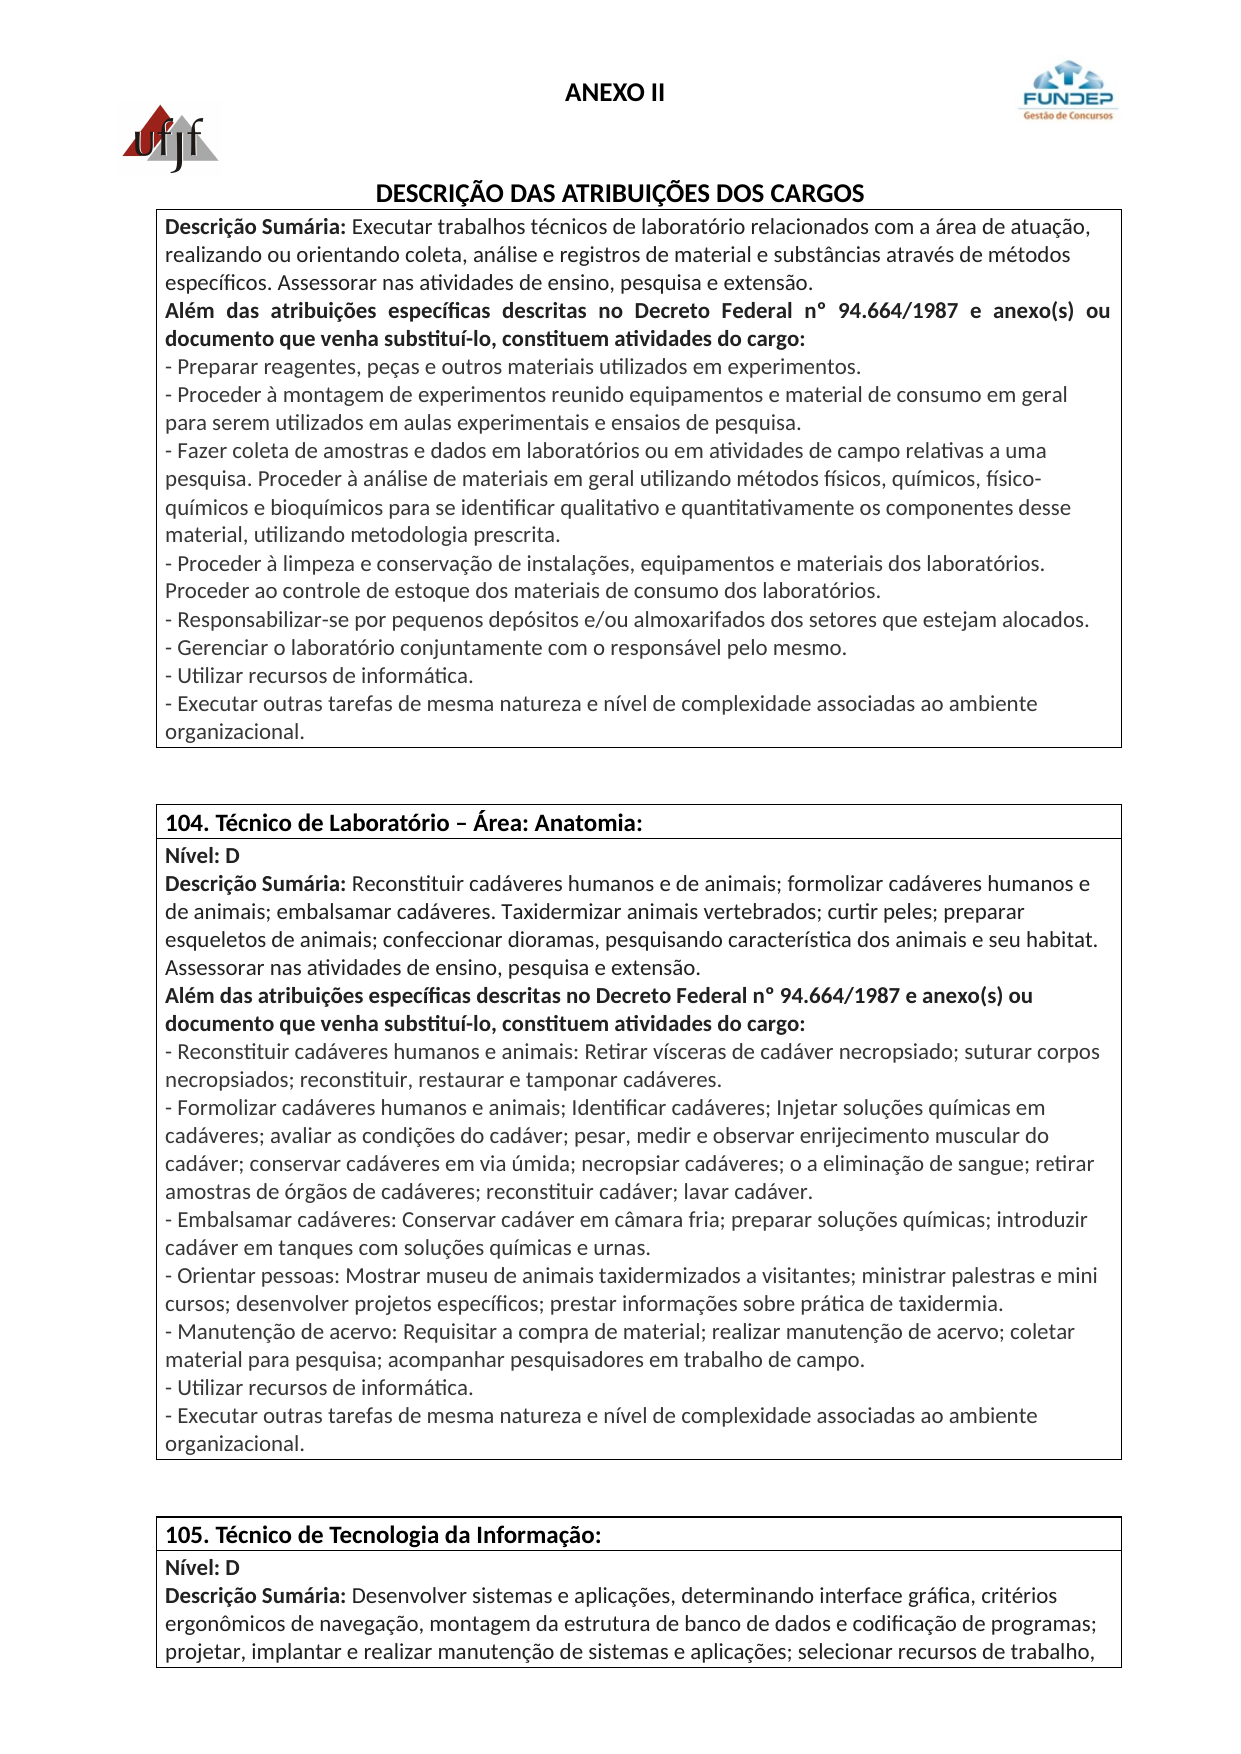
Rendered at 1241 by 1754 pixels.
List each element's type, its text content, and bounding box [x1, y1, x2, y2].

text - Proceder à montagem de experimentos reunido equipamentos e material de consumo em geral para serem utilizados em aulas experimentais e ensaios de pesquisa. [157, 377, 1121, 433]
text Descrição Sumária: Executar trabalhos técnicos de laboratório relacionados com a área de atuação, realizando ou orientando coleta, análise e registros de material e substâncias através de métodos específicos. Assessorar nas atividades de ensino, pesquisa e extensão. [157, 210, 1121, 293]
text Descrição Sumária: Desenvolver sistemas e aplicações, determinando interface gráfica, critérios ergonômicos de navegação, montagem da estrutura de banco de dados e codificação de programas; projetar, implantar e realizar manutenção de sistemas e aplicações; selecionar recursos de trabalho, [157, 1578, 1121, 1667]
text Além das atribuições específicas descritas no Decreto Federal nº 94.664/1987 e anexo(s) ou documento que venha substituí-lo, constituem atividades do cargo: [157, 978, 1121, 1034]
text - Gerenciar o laboratório conjuntamente com o responsável pelo mesmo. [157, 629, 1121, 658]
text 104. Técnico de Laboratório – Área: Anatomia: [157, 805, 1121, 838]
text Descrição Sumária: Reconstituir cadáveres humanos e de animais; formolizar cadáveres humanos e de animais; embalsamar cadáveres. Taxidermizar animais vertebrados; curtir peles; preparar esqueletos de animais; confeccionar dioramas, pesquisando característica dos animais e seu habitat. Assessorar nas atividades de ensino, pesquisa e extensão. [157, 866, 1121, 978]
text 105. Técnico de Tecnologia da Informação: [157, 1518, 1121, 1550]
text - Manutenção de acervo: Requisitar a compra de material; realizar manutenção de acervo; coletar material para pesquisa; acompanhar pesquisadores em trabalho de campo. [157, 1314, 1121, 1370]
text Nível: D [157, 839, 1121, 866]
text - Responsabilizar-se por pequenos depósitos e/ou almoxarifados dos setores que estejam alocados. [157, 602, 1121, 629]
text - Fazer coleta de amostras e dados em laboratórios ou em atividades de campo relativas a uma pesquisa. Proceder à análise de materiais em geral utilizando métodos físicos, químicos, físico-químicos e bioquímicos para se identificar qualitativo e quantitativamente os componentes desse material, utilizando metodologia prescrita. [157, 433, 1121, 546]
text Nível: D [157, 1551, 1121, 1578]
text - Orientar pessoas: Mostrar museu de animais taxidermizados a visitantes; ministrar palestras e mini cursos; desenvolver projetos específicos; prestar informações sobre prática de taxidermia. [157, 1258, 1121, 1314]
text - Utilizar recursos de informática. [157, 658, 1121, 686]
text - Executar outras tarefas de mesma natureza e nível de complexidade associadas ao ambiente organizacional. [157, 1398, 1121, 1459]
text - Executar outras tarefas de mesma natureza e nível de complexidade associadas ao ambiente organizacional. [157, 686, 1121, 747]
text - Embalsamar cadáveres: Conservar cadáver em câmara fria; preparar soluções químicas; introduzir cadáver em tanques com soluções químicas e urnas. [157, 1202, 1121, 1258]
text - Reconstituir cadáveres humanos e animais: Retirar vísceras de cadáver necropsiado; suturar corpos necropsiados; reconstituir, restaurar e tamponar cadáveres. [157, 1034, 1121, 1090]
text - Utilizar recursos de informática. [157, 1370, 1121, 1398]
text - Preparar reagentes, peças e outros materiais utilizados em experimentos. [157, 349, 1121, 377]
text - Formolizar cadáveres humanos e animais; Identificar cadáveres; Injetar soluções químicas em cadáveres; avaliar as condições do cadáver; pesar, medir e observar enrijecimento muscular do cadáver; conservar cadáveres em via úmida; necropsiar cadáveres; o a eliminação de sangue; retirar amostras de órgãos de cadáveres; reconstituir cadáver; lavar cadáver. [157, 1090, 1121, 1202]
text Além das atribuições específicas descritas no Decreto Federal nº 94.664/1987 e anexo(s) ou documento que venha substituí-lo, constituem atividades do cargo: [157, 293, 1121, 349]
text - Proceder à limpeza e conservação de instalações, equipamentos e materiais dos laboratórios. Proceder ao controle de estoque dos materiais de consumo dos laboratórios. [157, 546, 1121, 602]
